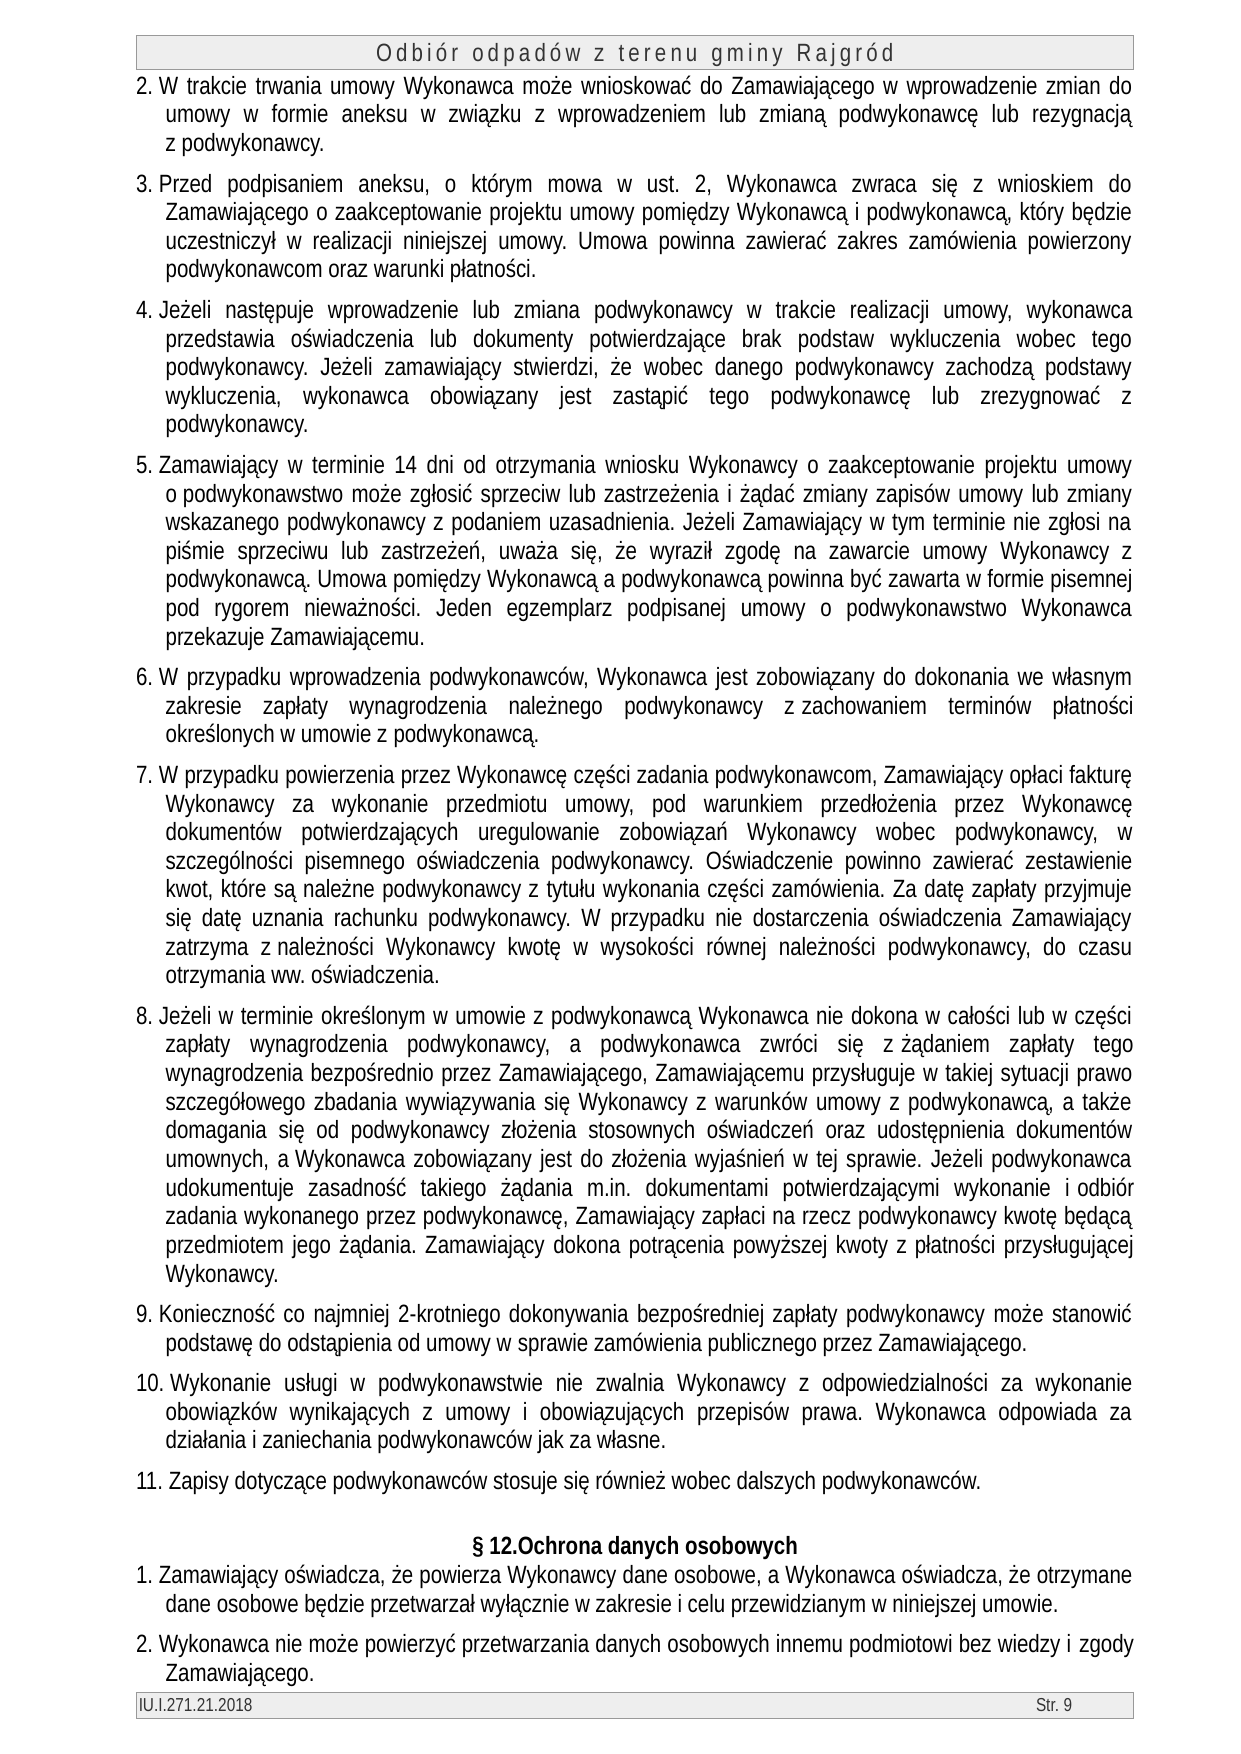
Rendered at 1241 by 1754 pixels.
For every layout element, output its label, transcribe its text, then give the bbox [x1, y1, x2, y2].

list W przypadku powierzenia przez Wykonawcę części zadania podwykonawcom, Zamawiający opłaci fakturę Wykonawcy za wykonanie przedmiotu umowy, pod warunkiem przedłożenia przez Wykonawcę dokumentów potwierdzających uregulowanie zobowiązań Wykonawcy wobec podwykonawcy, w szczególności pisemnego oświadczenia podwykonawcy. Oświadczenie powinno zawierać zestawienie kwot, które są należne podwykonawcy z tytułu wykonania części zamówienia. Za datę zapłaty przyjmuje się datę uznania rachunku podwykonawcy. W przypadku nie dostarczenia oświadczenia Zamawiający zatrzyma z należności Wykonawcy kwotę w wysokości równej należności podwykonawcy, do czasu otrzymania ww. oświadczenia. [136, 760, 1134, 989]
list W przypadku wprowadzenia podwykonawców, Wykonawca jest zobowiązany do dokonania we własnym zakresie zapłaty wynagrodzenia należnego podwykonawcy z zachowaniem terminów płatności określonych w umowie z podwykonawcą. [136, 662, 1134, 748]
list Konieczność co najmniej 2-krotniego dokonywania bezpośredniej zapłaty podwykonawcy może stanowić podstawę do odstąpienia od umowy w sprawie zamówienia publicznego przez Zamawiającego. [136, 1299, 1134, 1356]
list Ochrona danych osobowych [136, 1531, 1134, 1560]
list Wykonanie usługi w podwykonawstwie nie zwalnia Wykonawcy z odpowiedzialności za wykonanie obowiązków wynikających z umowy i obowiązujących przepisów prawa. Wykonawca odpowiada za działania i zaniechania podwykonawców jak za własne. [136, 1368, 1134, 1454]
list Wykonawca nie może powierzyć przetwarzania danych osobowych innemu podmiotowi bez wiedzy i zgody Zamawiającego. [136, 1629, 1134, 1686]
list Jeżeli w terminie określonym w umowie z podwykonawcą Wykonawca nie dokona w całości lub w części zapłaty wynagrodzenia podwykonawcy, a podwykonawca zwróci się z żądaniem zapłaty tego wynagrodzenia bezpośrednio przez Zamawiającego, Zamawiającemu przysługuje w takiej sytuacji prawo szczegółowego zbadania wywiązywania się Wykonawcy z warunków umowy z podwykonawcą, a także domagania się od podwykonawcy złożenia stosownych oświadczeń oraz udostępnienia dokumentów umownych, a Wykonawca zobowiązany jest do złożenia wyjaśnień w tej sprawie. Jeżeli podwykonawca udokumentuje zasadność takiego żądania m.in. dokumentami potwierdzającymi wykonanie i odbiór zadania wykonanego przez podwykonawcę, Zamawiający zapłaci na rzecz podwykonawcy kwotę będącą przedmiotem jego żądania. Zamawiający dokona potrącenia powyższej kwoty z płatności przysługującej Wykonawcy. [136, 1001, 1134, 1287]
list W trakcie trwania umowy Wykonawca może wnioskować do Zamawiającego w wprowadzenie zmian do umowy w formie aneksu w związku z wprowadzeniem lub zmianą podwykonawcę lub rezygnacją z podwykonawcy. [136, 71, 1134, 157]
list Zapisy dotyczące podwykonawców stosuje się również wobec dalszych podwykonawców. [136, 1466, 1134, 1494]
list Zamawiający oświadcza, że powierza Wykonawcy dane osobowe, a Wykonawca oświadcza, że otrzymane dane osobowe będzie przetwarzał wyłącznie w zakresie i celu przewidzianym w niniejszej umowie. [136, 1560, 1134, 1617]
list Przed podpisaniem aneksu, o którym mowa w ust. 2, Wykonawca zwraca się z wnioskiem do Zamawiającego o zaakceptowanie projektu umowy pomiędzy Wykonawcą i podwykonawcą, który będzie uczestniczył w realizacji niniejszej umowy. Umowa powinna zawierać zakres zamówienia powierzony podwykonawcom oraz warunki płatności. [136, 168, 1134, 283]
list Zamawiający w terminie 14 dni od otrzymania wniosku Wykonawcy o zaakceptowanie projektu umowy o podwykonawstwo może zgłosić sprzeciw lub zastrzeżenia i żądać zmiany zapisów umowy lub zmiany wskazanego podwykonawcy z podaniem uzasadnienia. Jeżeli Zamawiający w tym terminie nie zgłosi na piśmie sprzeciwu lub zastrzeżeń, uważa się, że wyraził zgodę na zawarcie umowy Wykonawcy z podwykonawcą. Umowa pomiędzy Wykonawcą a podwykonawcą powinna być zawarta w formie pisemnej pod rygorem nieważności. Jeden egzemplarz podpisanej umowy o podwykonawstwo Wykonawca przekazuje Zamawiającemu. [136, 450, 1134, 650]
list Jeżeli następuje wprowadzenie lub zmiana podwykonawcy w trakcie realizacji umowy, wykonawca przedstawia oświadczenia lub dokumenty potwierdzające brak podstaw wykluczenia wobec tego podwykonawcy. Jeżeli zamawiający stwierdzi, że wobec danego podwykonawcy zachodzą podstawy wykluczenia, wykonawca obowiązany jest zastąpić tego podwykonawcę lub zrezygnować z podwykonawcy. [136, 295, 1134, 438]
